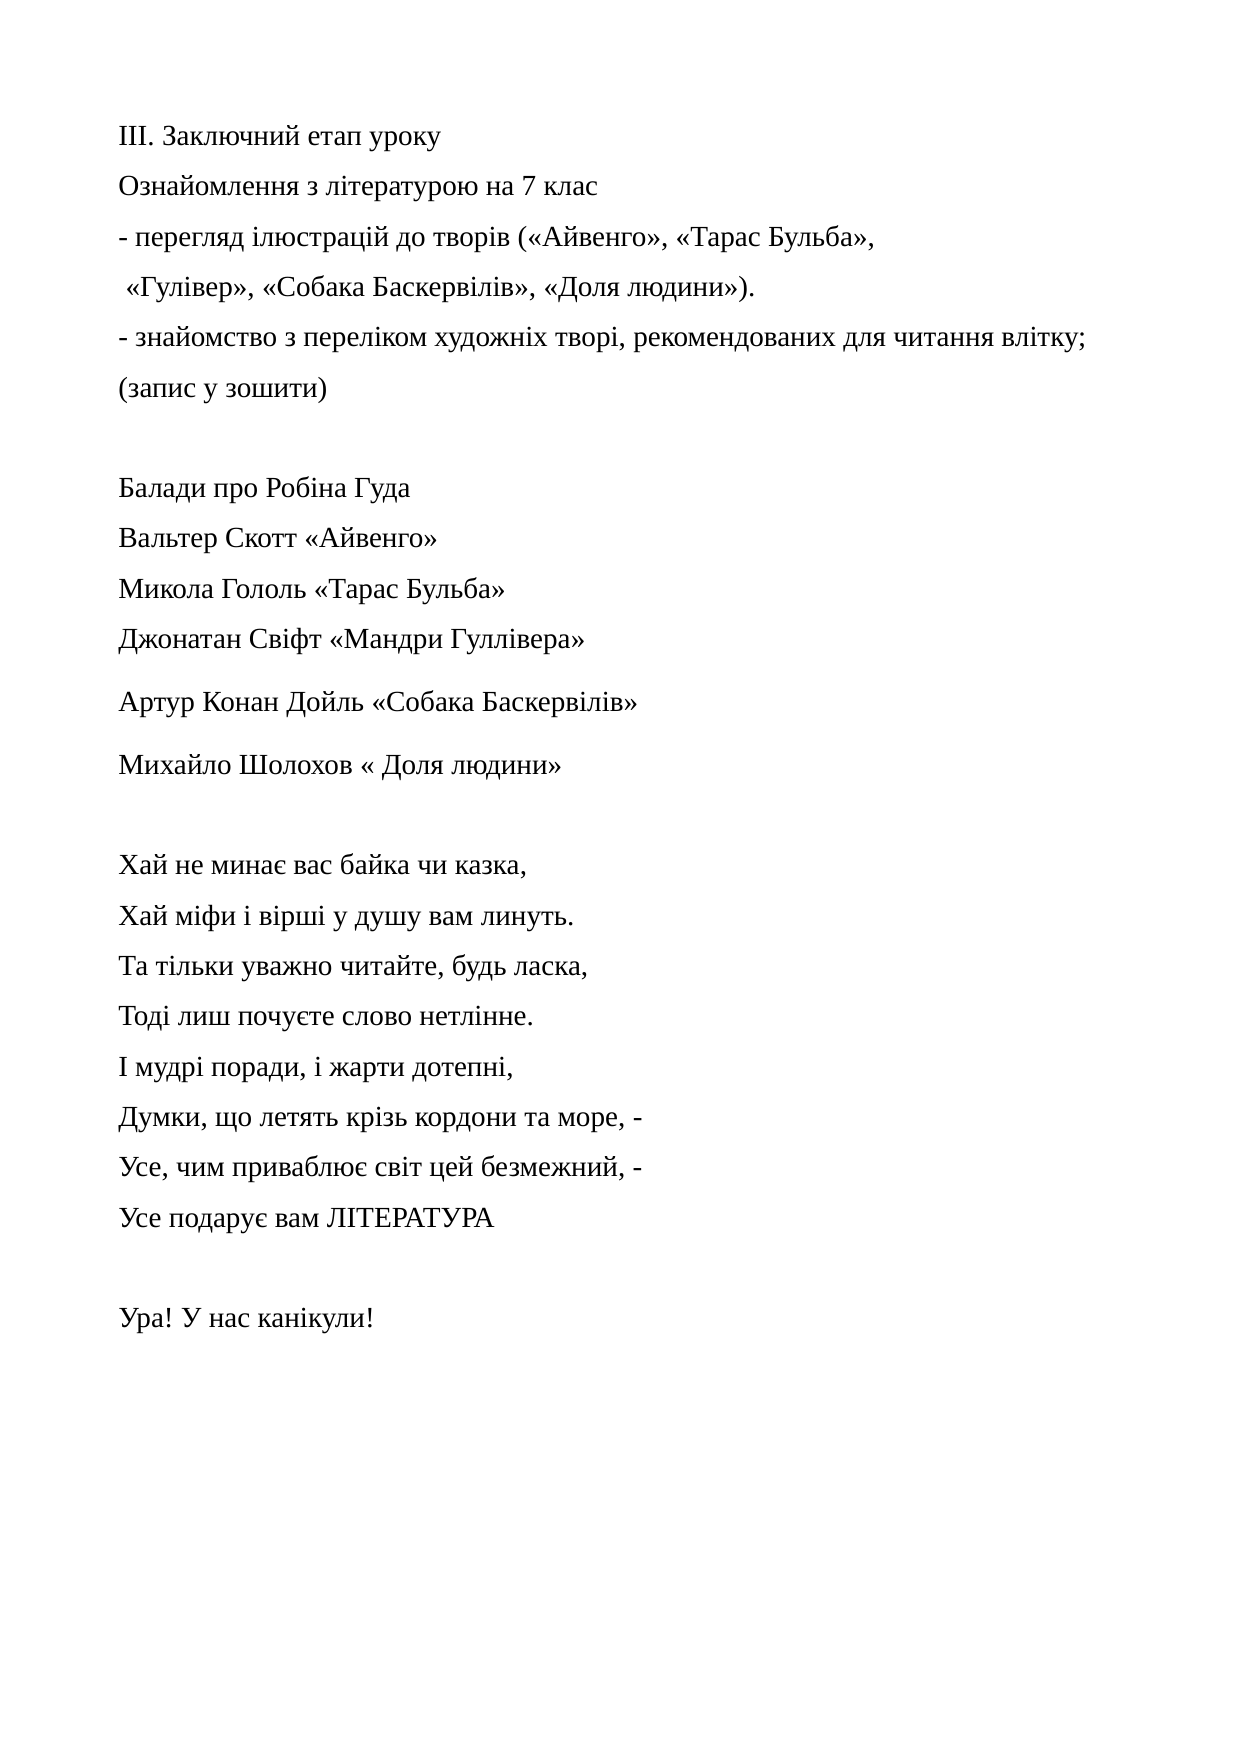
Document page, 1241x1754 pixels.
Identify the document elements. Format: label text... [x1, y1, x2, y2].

text Думки, що летять крізь кордони та море, - [118, 1099, 1122, 1133]
text «Гулівер», «Собака Баскервілів», «Доля людини»). [118, 269, 1122, 303]
text Тоді лиш почуєте слово нетлінне. [118, 998, 1122, 1032]
text Усе подарує вам ЛІТЕРАТУРА [118, 1200, 1122, 1233]
text Вальтер Скотт «Айвенго» [118, 521, 1122, 554]
text Микола Гололь «Тарас Бульба» [118, 571, 1122, 604]
text Та тільки уважно читайте, будь ласка, [118, 948, 1122, 982]
text Балади про Робіна Гуда [118, 470, 1122, 504]
text Михайло Шолохов « Доля людини» [118, 747, 1122, 780]
text І мудрі поради, і жарти дотепні, [118, 1049, 1122, 1082]
text ІІІ. Заключний етап уроку [118, 118, 1122, 152]
text Ознайомлення з літературою на 7 клас [118, 168, 1122, 202]
text - знайомство з переліком художніх творі, рекомендованих для читання влітку; (запис у зошити) [118, 319, 1122, 403]
text Джонатан Свіфт «Мандри Гуллівера» [118, 621, 1122, 655]
text - перегляд ілюстрацій до творів («Айвенго», «Тарас Бульба», [118, 219, 1122, 252]
text Хай міфи і вірші у душу вам линуть. [118, 898, 1122, 931]
text Ура! У нас канікули! [118, 1300, 1122, 1334]
text Хай не минає вас байка чи казка, [118, 847, 1122, 881]
text Усе, чим приваблює світ цей безмежний, - [118, 1149, 1122, 1183]
text Артур Конан Дойль «Собака Баскервілів» [118, 684, 1122, 718]
